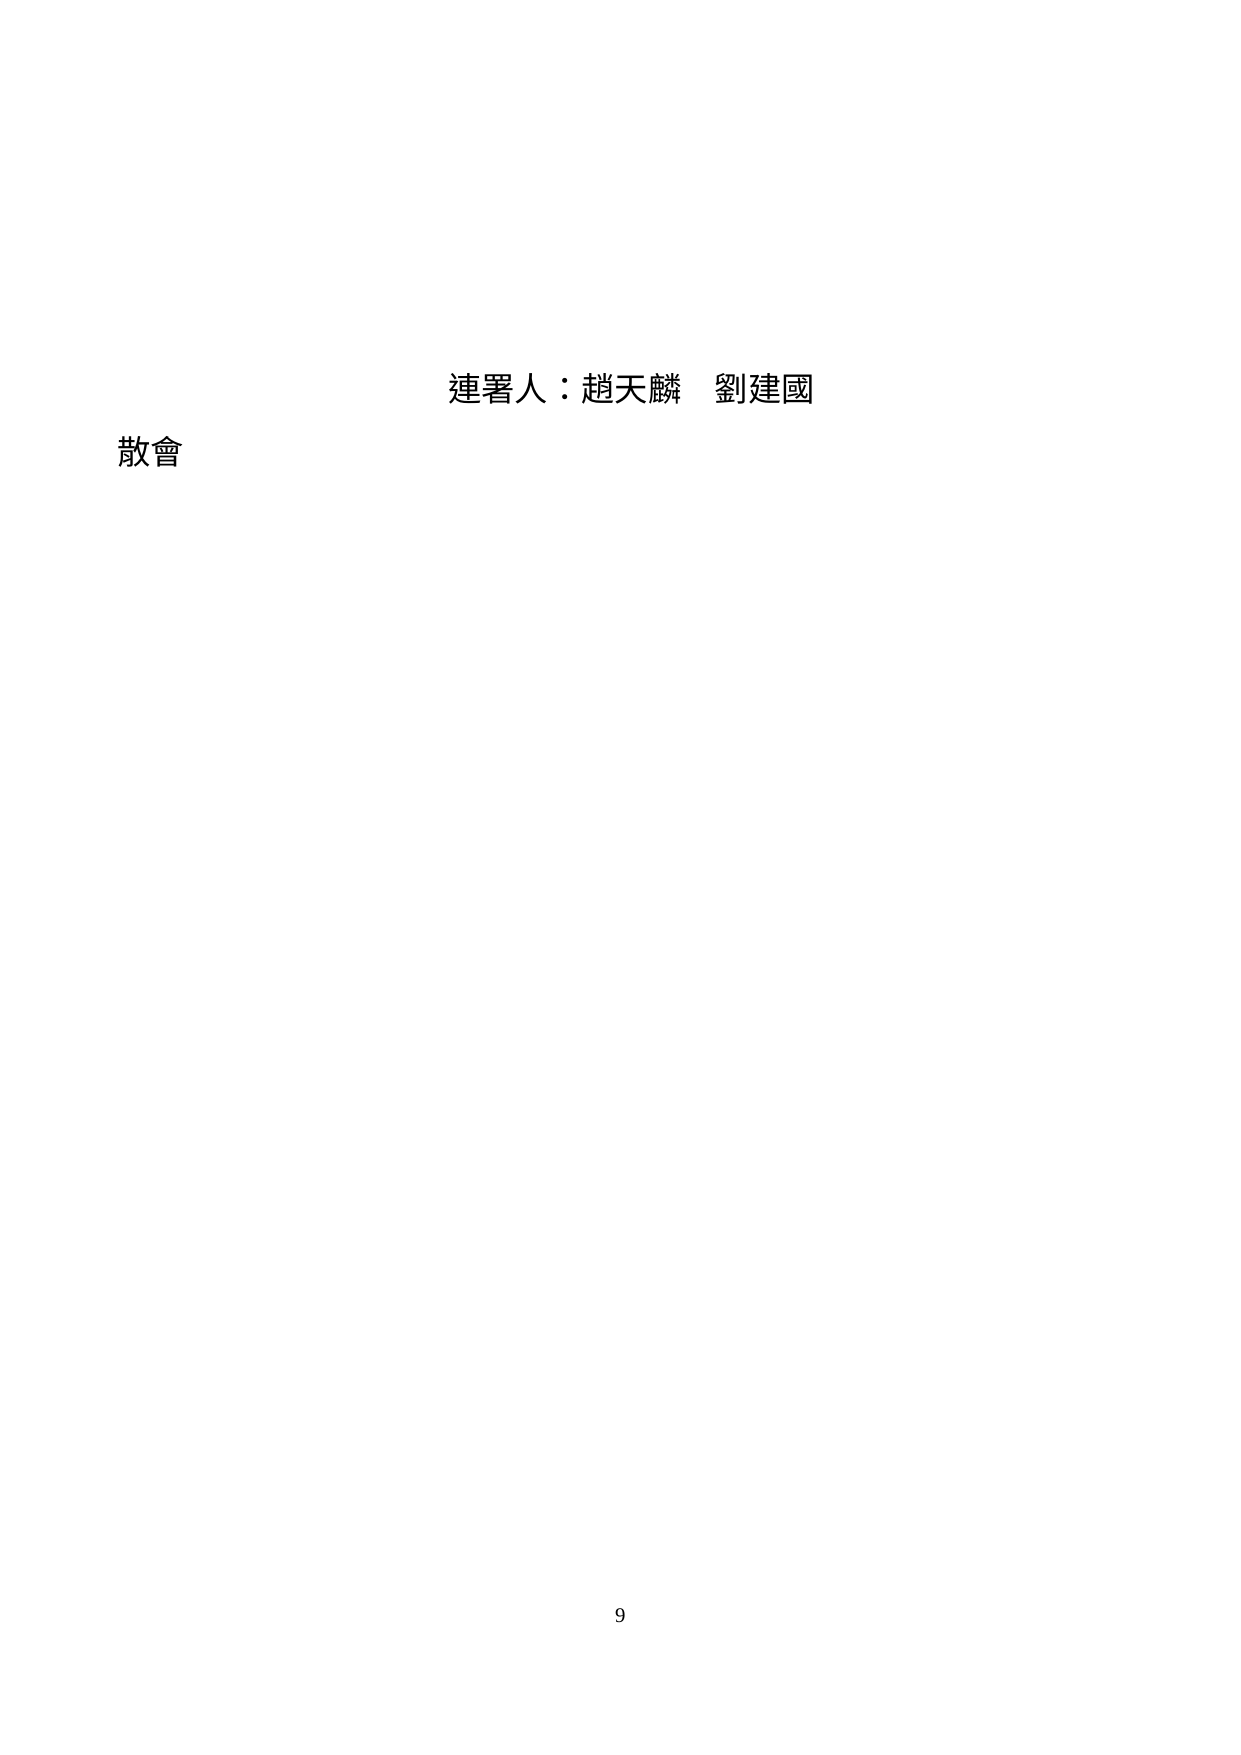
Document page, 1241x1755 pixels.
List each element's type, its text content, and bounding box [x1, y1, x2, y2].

text 連署人：趙天麟 劉建國 [117, 346, 1122, 408]
text 散會 [117, 408, 1122, 471]
